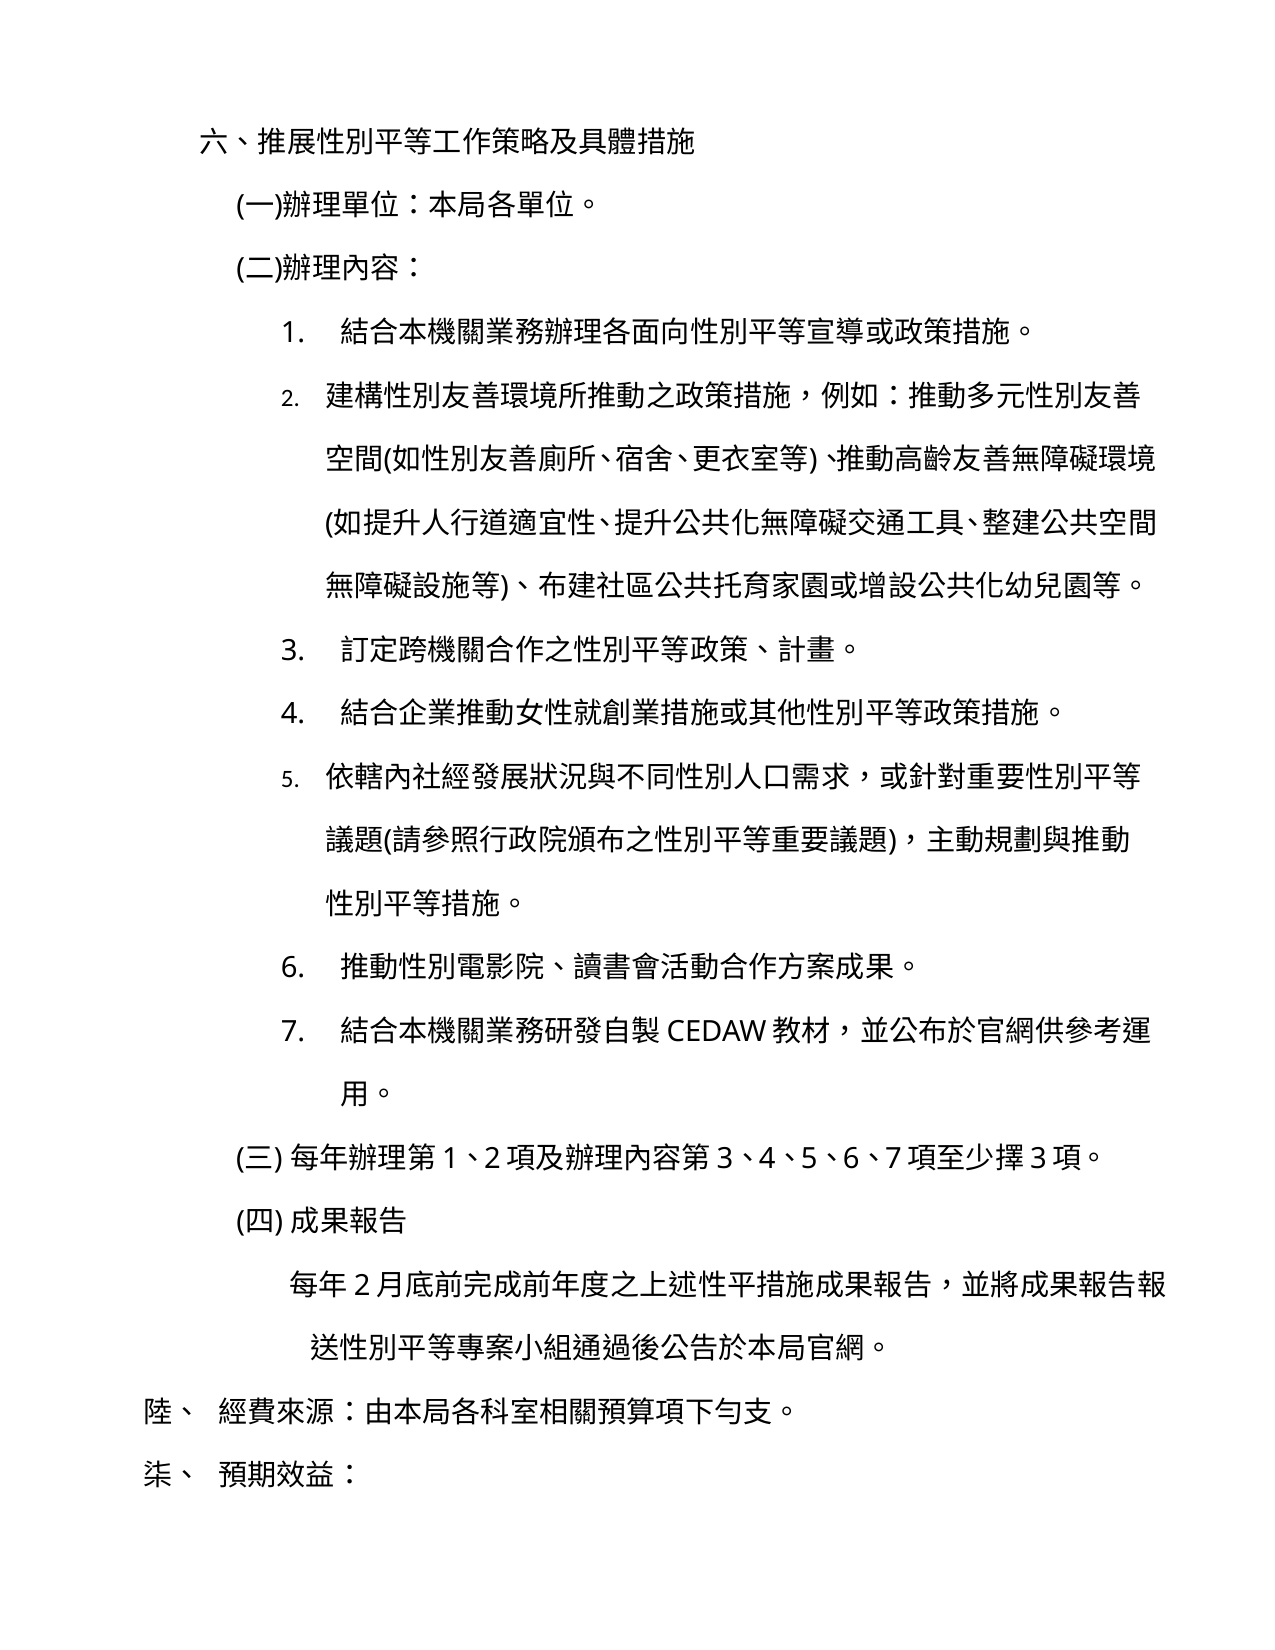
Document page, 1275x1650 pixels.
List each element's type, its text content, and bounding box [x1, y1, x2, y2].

list 結合企業推動女性就創業措施或其他性別平等政策措施。 [281, 690, 1157, 732]
list 預期效益： [143, 1452, 1107, 1494]
list 依轄內社經發展狀況與不同性別人口需求，或針對重要性別平等議題(請參照行政院頒布之性別平等重要議題)，主動規劃與推動性別平等措施。 [281, 753, 1157, 923]
text (三) 每年辦理第1、2項及辦理內容第3、4、5、6、7項至少擇3項。 [236, 1134, 1107, 1177]
text 每年2月底前完成前年度之上述性平措施成果報告，並將成果報告報送性別平等專案小組通過後公告於本局官網。 [266, 1261, 1166, 1367]
list 推動性別電影院、讀書會活動合作方案成果。 [281, 944, 1157, 986]
text (四) 成果報告 [236, 1198, 1107, 1240]
text 六、推展性別平等工作策略及具體措施 [168, 118, 1157, 160]
text (一)辦理單位：本局各單位。 [168, 182, 1157, 224]
list 經費來源：由本局各科室相關預算項下勻支。 [143, 1388, 1107, 1431]
text (二)辦理內容： [168, 245, 1157, 287]
list 結合本機關業務研發自製CEDAW教材，並公布於官網供參考運用。 [281, 1007, 1157, 1113]
list 建構性別友善環境所推動之政策措施，例如：推動多元性別友善空間(如性別友善廁所、宿舍、更衣室等)、推動高齡友善無障礙環境(如提升人行道適宜性、提升公共化無障礙交通工具、整建公共空間無障礙設施等)、布建社區公共托育家園或增設公共化幼兒園等。 [281, 372, 1157, 605]
list 結合本機關業務辦理各面向性別平等宣導或政策措施。 [281, 309, 1157, 351]
list 訂定跨機關合作之性別平等政策、計畫。 [281, 626, 1157, 669]
